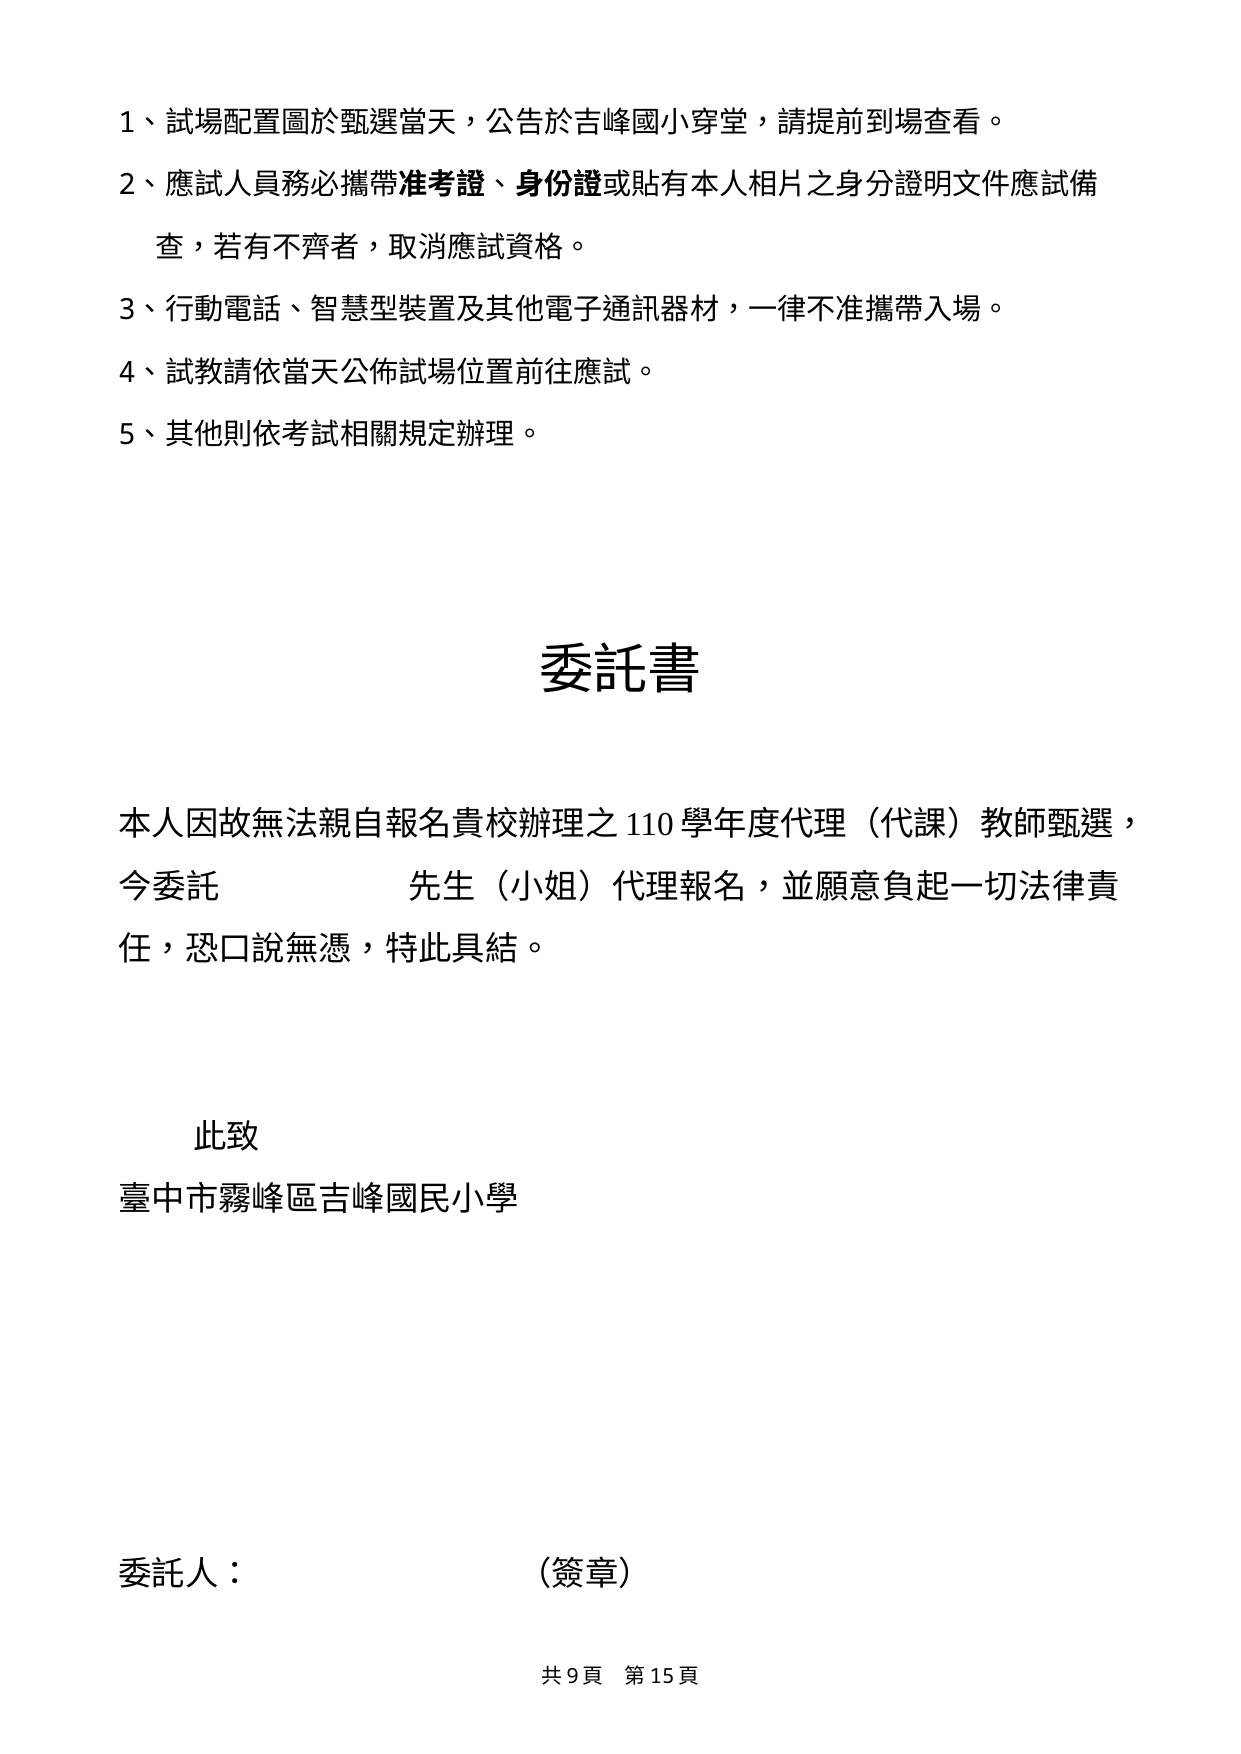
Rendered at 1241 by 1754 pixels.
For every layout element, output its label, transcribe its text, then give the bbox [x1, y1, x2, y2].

text 5、其他則依考試相關規定辦理。 [118, 391, 1122, 453]
text 臺中市霧峰區吉峰國民小學 [118, 1154, 1122, 1217]
text 2、應試人員務必攜帶准考證、身份證或貼有本人相片之身分證明文件應試備查，若有不齊者，取消應試資格。 [118, 141, 1122, 266]
text 本人因故無法親自報名貴校辦理之110學年度代理（代課）教師甄選， [118, 779, 1122, 842]
text 委託書 [118, 592, 1122, 717]
text 今委託 先生（小姐）代理報名，並願意負起一切法律責任，恐口說無憑，特此具結。 [118, 842, 1122, 967]
text 此致 [118, 1092, 1122, 1154]
text 4、試教請依當天公佈試場位置前往應試。 [118, 328, 1122, 391]
text 3、行動電話、智慧型裝置及其他電子通訊器材，一律不准攜帶入場。 [118, 266, 1122, 328]
text 委託人： （簽章） [118, 1529, 1122, 1592]
text 1、試場配置圖於甄選當天，公告於吉峰國小穿堂，請提前到場查看。 [118, 78, 1122, 141]
